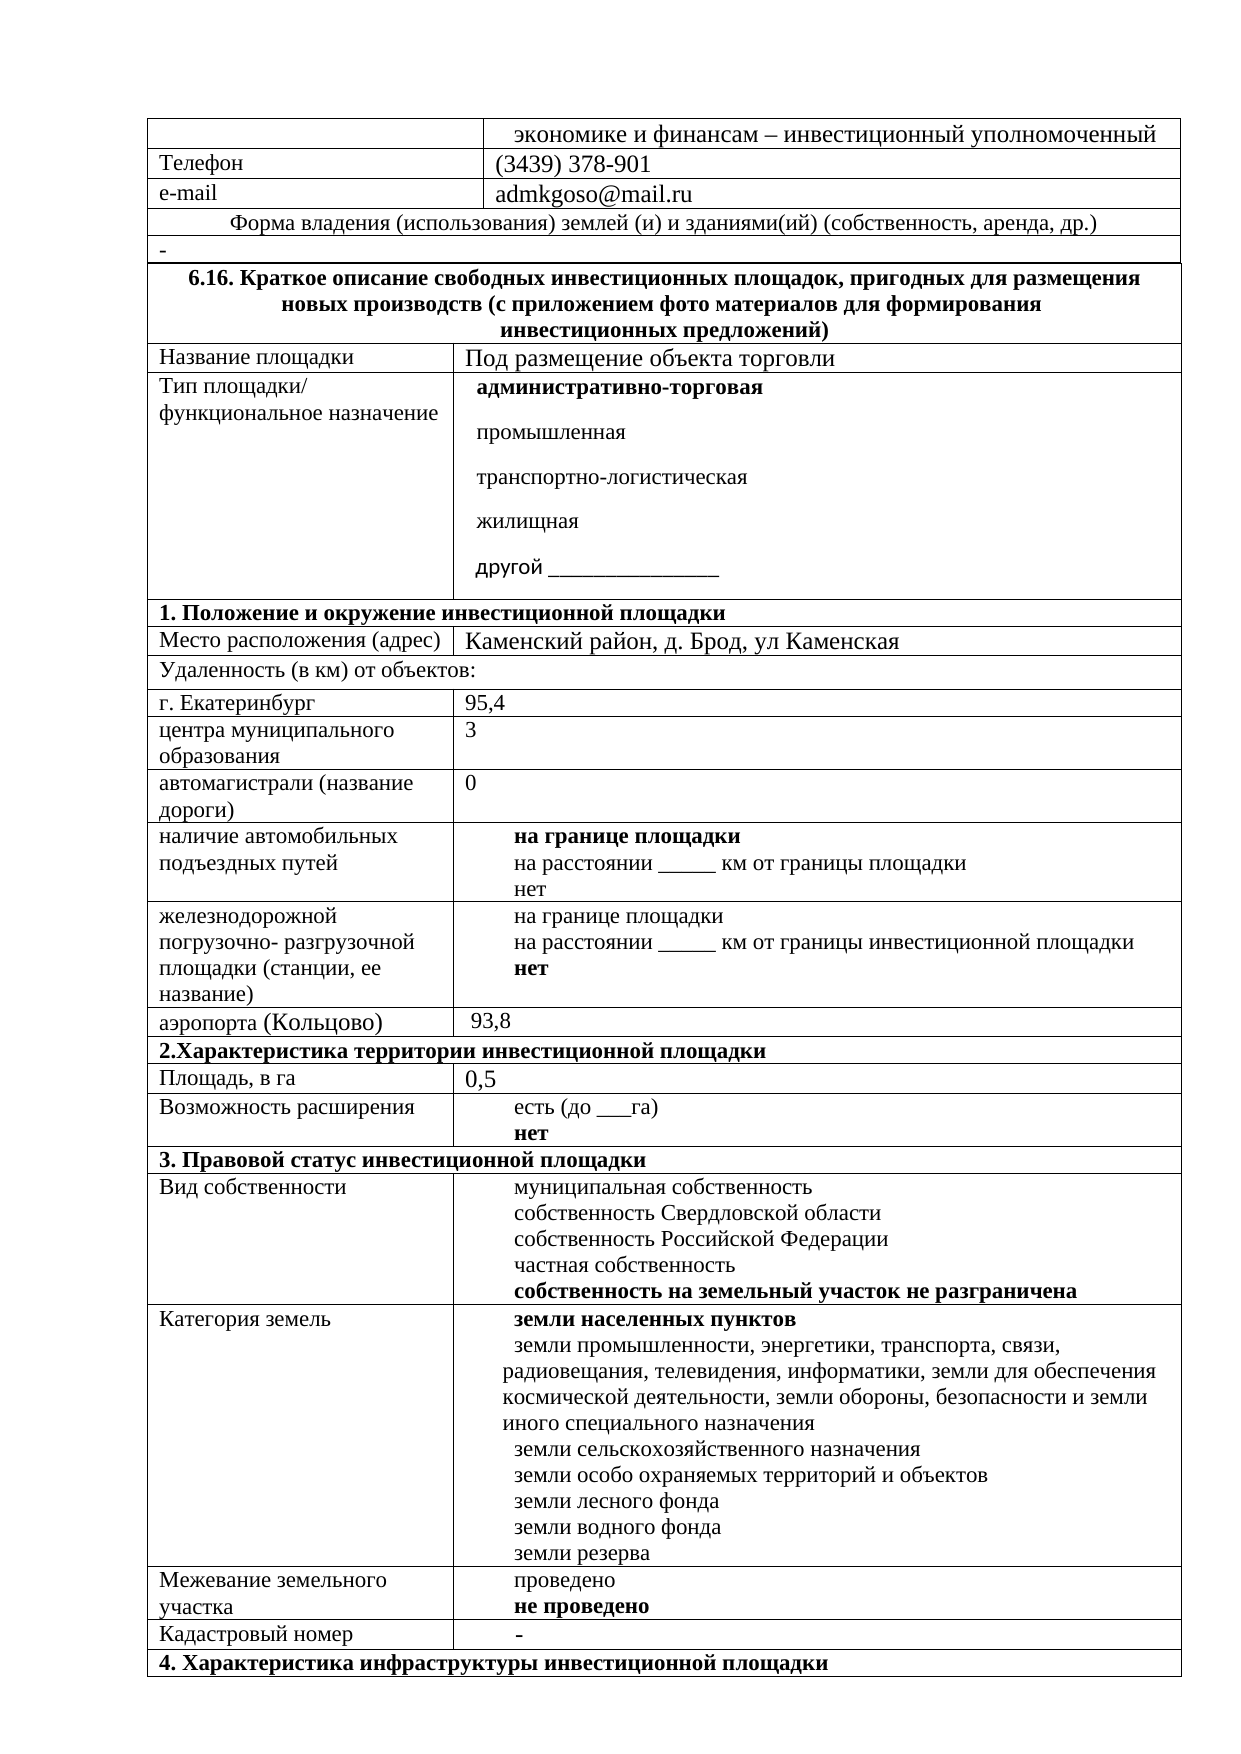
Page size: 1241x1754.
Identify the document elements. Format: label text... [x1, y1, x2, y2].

table_header 6.16. Краткое описание свободных инвестиционных площадок, пригодных для размещения новых производств (с приложением фото материалов для формирования инвестиционных предложений) [148, 264, 1181, 343]
table_cell 2.Характеристика территории инвестиционной площадки [148, 1037, 1181, 1063]
table_cell Кадастровый номер [148, 1620, 453, 1649]
table_cell Форма владения (использования) землей (и) и зданиями(ий) (собственность, аренда, др.) [148, 209, 1180, 235]
table_cell центра муниципального образования [148, 717, 453, 769]
table_cell Возможность расширения [148, 1094, 453, 1146]
table_cell 3. Правовой статус инвестиционной площадки [148, 1147, 1181, 1173]
table_cell Межевание земельного участка [148, 1567, 453, 1619]
table_cell 95,4 [454, 690, 1181, 716]
table_cell Категория земель [148, 1305, 453, 1566]
table_cell 3 [454, 717, 1181, 769]
table_cell - [148, 236, 1180, 262]
table_cell Под размещение объекта торговли [454, 344, 1181, 372]
table_cell Вид собственности [148, 1174, 453, 1304]
table_cell Каменский район, д. Брод, ул Каменская [454, 627, 1181, 655]
table_cell наличие автомобильных подъездных путей [148, 823, 453, 901]
table_cell муниципальная собственность собственность Свердловской области собственность Российской Федерации частная собственность собственность на земельный участок не разграничена [454, 1174, 1181, 1304]
table_cell 0,5 [454, 1064, 1181, 1093]
table_cell железнодорожной погрузочно- разгрузочной площадки (станции, ее название) [148, 902, 453, 1007]
table_cell административно-торговая промышленная транспортно-логистическая жилищная другой _______________ [454, 373, 1181, 599]
table_cell автомагистрали (название дороги) [148, 770, 453, 822]
table_cell Площадь, в га [148, 1064, 453, 1093]
table_cell Тип площадки/ функциональное назначение [148, 373, 453, 599]
table_cell 4. Характеристика инфраструктуры инвестиционной площадки [148, 1650, 1181, 1676]
table_cell - [454, 1620, 1181, 1649]
table_cell Название площадки [148, 344, 453, 372]
table_cell на границе площадки на расстоянии _____ км от границы инвестиционной площадки нет [454, 902, 1181, 1007]
table_cell аэропорта (Кольцово) [148, 1008, 453, 1036]
table_cell 93,8 [454, 1008, 1181, 1036]
table_cell Удаленность (в км) от объектов: [148, 656, 1181, 688]
table_cell [148, 119, 483, 148]
table_cell Телефон [148, 149, 483, 178]
table_cell Место расположения (адрес) [148, 627, 453, 655]
table_cell на границе площадки на расстоянии _____ км от границы площадки нет [454, 823, 1181, 901]
table_cell г. Екатеринбург [148, 690, 453, 716]
table_cell земли населенных пунктов земли промышленности, энергетики, транспорта, связи, радиовещания, телевидения, информатики, земли для обеспечения космической деятельности, земли обороны, безопасности и земли иного специального назначения земли сельскохозяйственного назначения земли особо охраняемых территорий и объектов земли лесного фонда земли водного фонда земли резерва [454, 1305, 1181, 1566]
table_cell есть (до ___га) нет [454, 1094, 1181, 1146]
table_cell (3439) 378-901 [484, 149, 1180, 178]
table_cell проведено не проведено [454, 1567, 1181, 1619]
table_cell 0 [454, 770, 1181, 822]
table_cell экономике и финансам – инвестиционный уполномоченный [484, 119, 1180, 148]
table_cell admkgoso@mail.ru [484, 179, 1180, 207]
table_cell 1. Положение и окружение инвестиционной площадки [148, 600, 1181, 626]
table_cell e-mail [148, 179, 483, 207]
